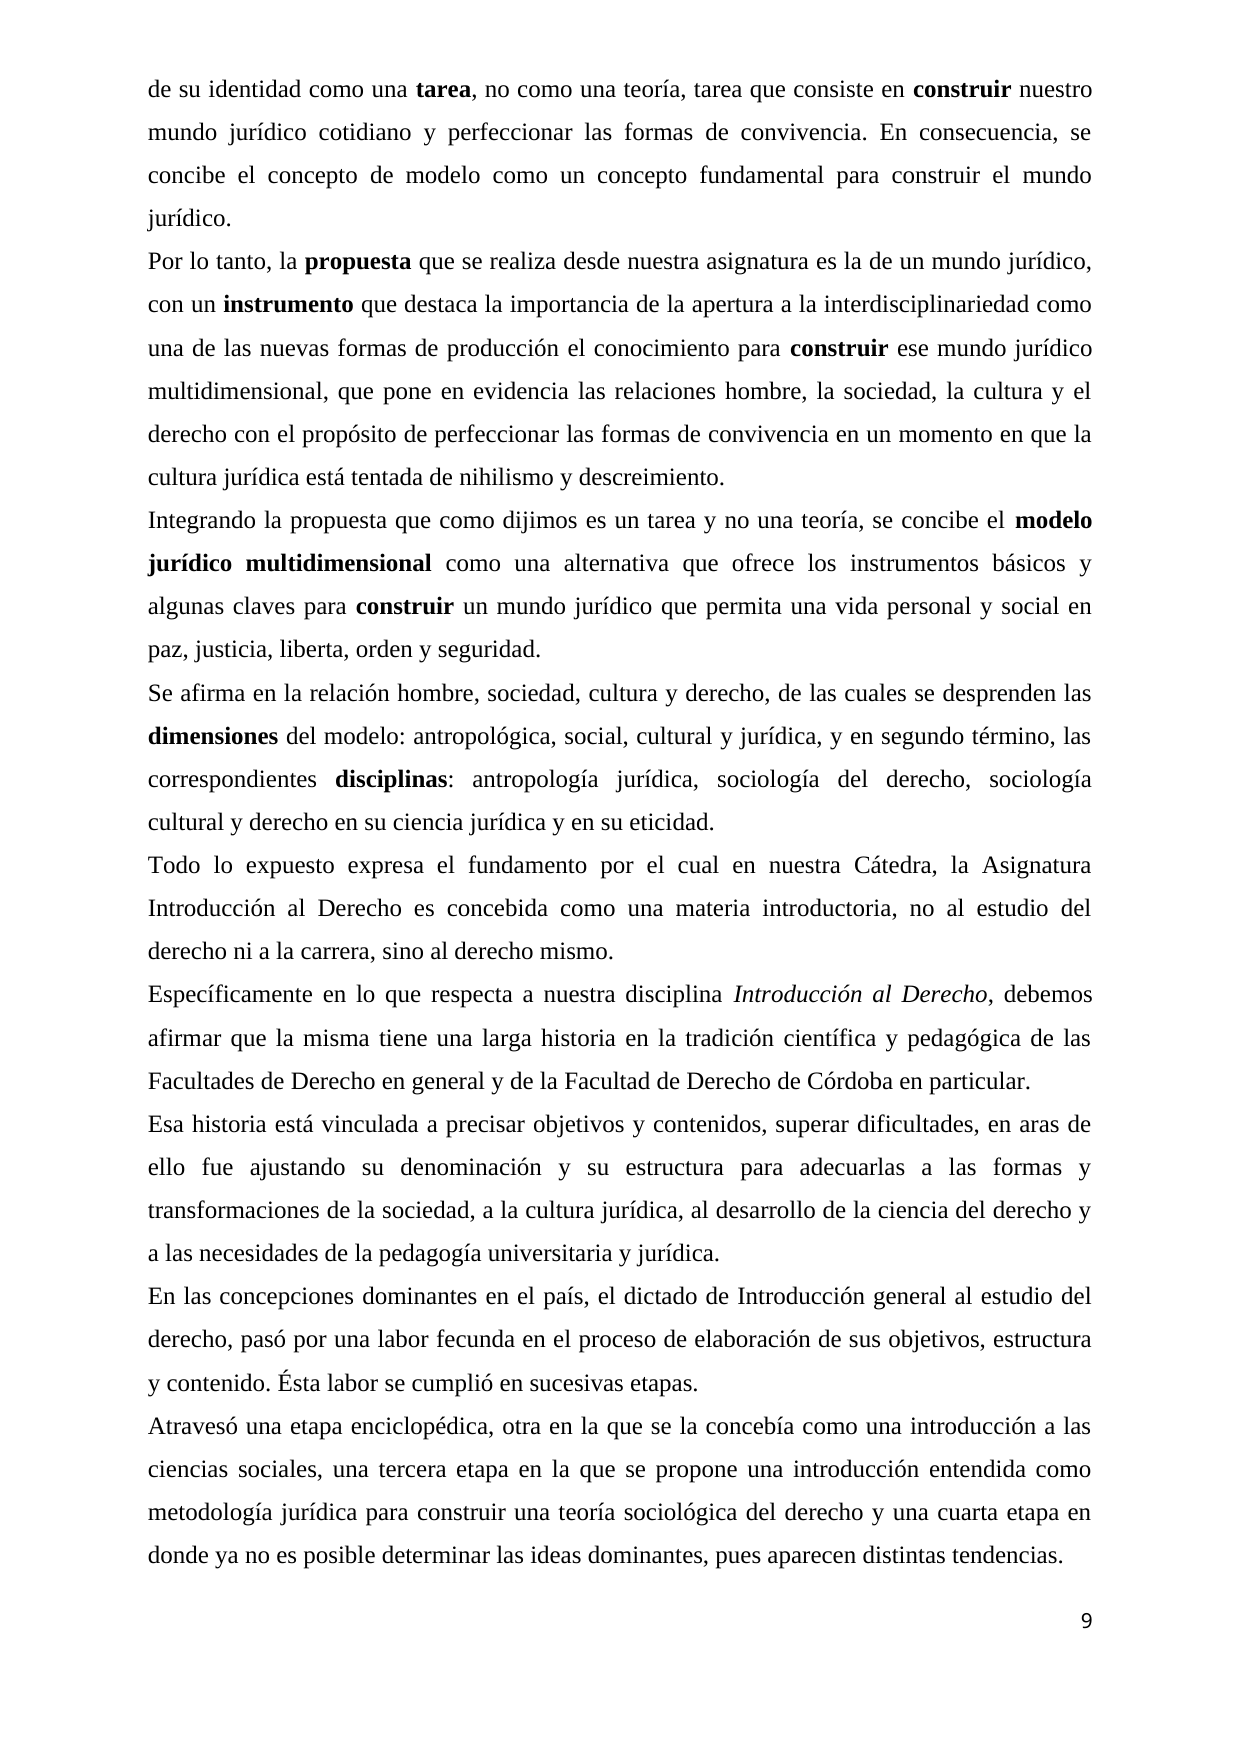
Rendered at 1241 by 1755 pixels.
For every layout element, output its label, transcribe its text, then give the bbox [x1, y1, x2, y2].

text En las concepciones dominantes en el país, el dictado de Introducción general al estudio del derecho, pasó por una labor fecunda en el proceso de elaboración de sus objetivos, estructura y contenido. Ésta labor se cumplió en sucesivas etapas. [148, 1281, 1093, 1396]
text Específicamente en lo que respecta a nuestra disciplina Introducción al Derecho, debemos afirmar que la misma tiene una larga historia en la tradición científica y pedagógica de las Facultades de Derecho en general y de la Facultad de Derecho de Córdoba en particular. [148, 979, 1093, 1094]
text Se afirma en la relación hombre, sociedad, cultura y derecho, de las cuales se desprenden las dimensiones del modelo: antropológica, social, cultural y jurídica, y en segundo término, las correspondientes disciplinas: antropología jurídica, sociología del derecho, sociología cultural y derecho en su ciencia jurídica y en su eticidad. [148, 678, 1093, 836]
text Por lo tanto, la propuesta que se realiza desde nuestra asignatura es la de un mundo jurídico, con un instrumento que destaca la importancia de la apertura a la interdisciplinariedad como una de las nuevas formas de producción el conocimiento para construir ese mundo jurídico multidimensional, que pone en evidencia las relaciones hombre, la sociedad, la cultura y el derecho con el propósito de perfeccionar las formas de convivencia en un momento en que la cultura jurídica está tentada de nihilismo y descreimiento. [148, 246, 1093, 491]
text Todo lo expuesto expresa el fundamento por el cual en nuestra Cátedra, la Asignatura Introducción al Derecho es concebida como una materia introductoria, no al estudio del derecho ni a la carrera, sino al derecho mismo. [148, 850, 1093, 965]
text Integrando la propuesta que como dijimos es un tarea y no una teoría, se concibe el modelo jurídico multidimensional como una alternativa que ofrece los instrumentos básicos y algunas claves para construir un mundo jurídico que permita una vida personal y social en paz, justicia, liberta, orden y seguridad. [148, 505, 1093, 663]
text Atravesó una etapa enciclopédica, otra en la que se la concebía como una introducción a las ciencias sociales, una tercera etapa en la que se propone una introducción entendida como metodología jurídica para construir una teoría sociológica del derecho y una cuarta etapa en donde ya no es posible determinar las ideas dominantes, pues aparecen distintas tendencias. [148, 1411, 1093, 1569]
text Esa historia está vinculada a precisar objetivos y contenidos, superar dificultades, en aras de ello fue ajustando su denominación y su estructura para adecuarlas a las formas y transformaciones de la sociedad, a la cultura jurídica, al desarrollo de la ciencia del derecho y a las necesidades de la pedagogía universitaria y jurídica. [148, 1109, 1093, 1267]
text de su identidad como una tarea, no como una teoría, tarea que consiste en construir nuestro mundo jurídico cotidiano y perfeccionar las formas de convivencia. En consecuencia, se concibe el concepto de modelo como un concepto fundamental para construir el mundo jurídico. [148, 74, 1093, 232]
